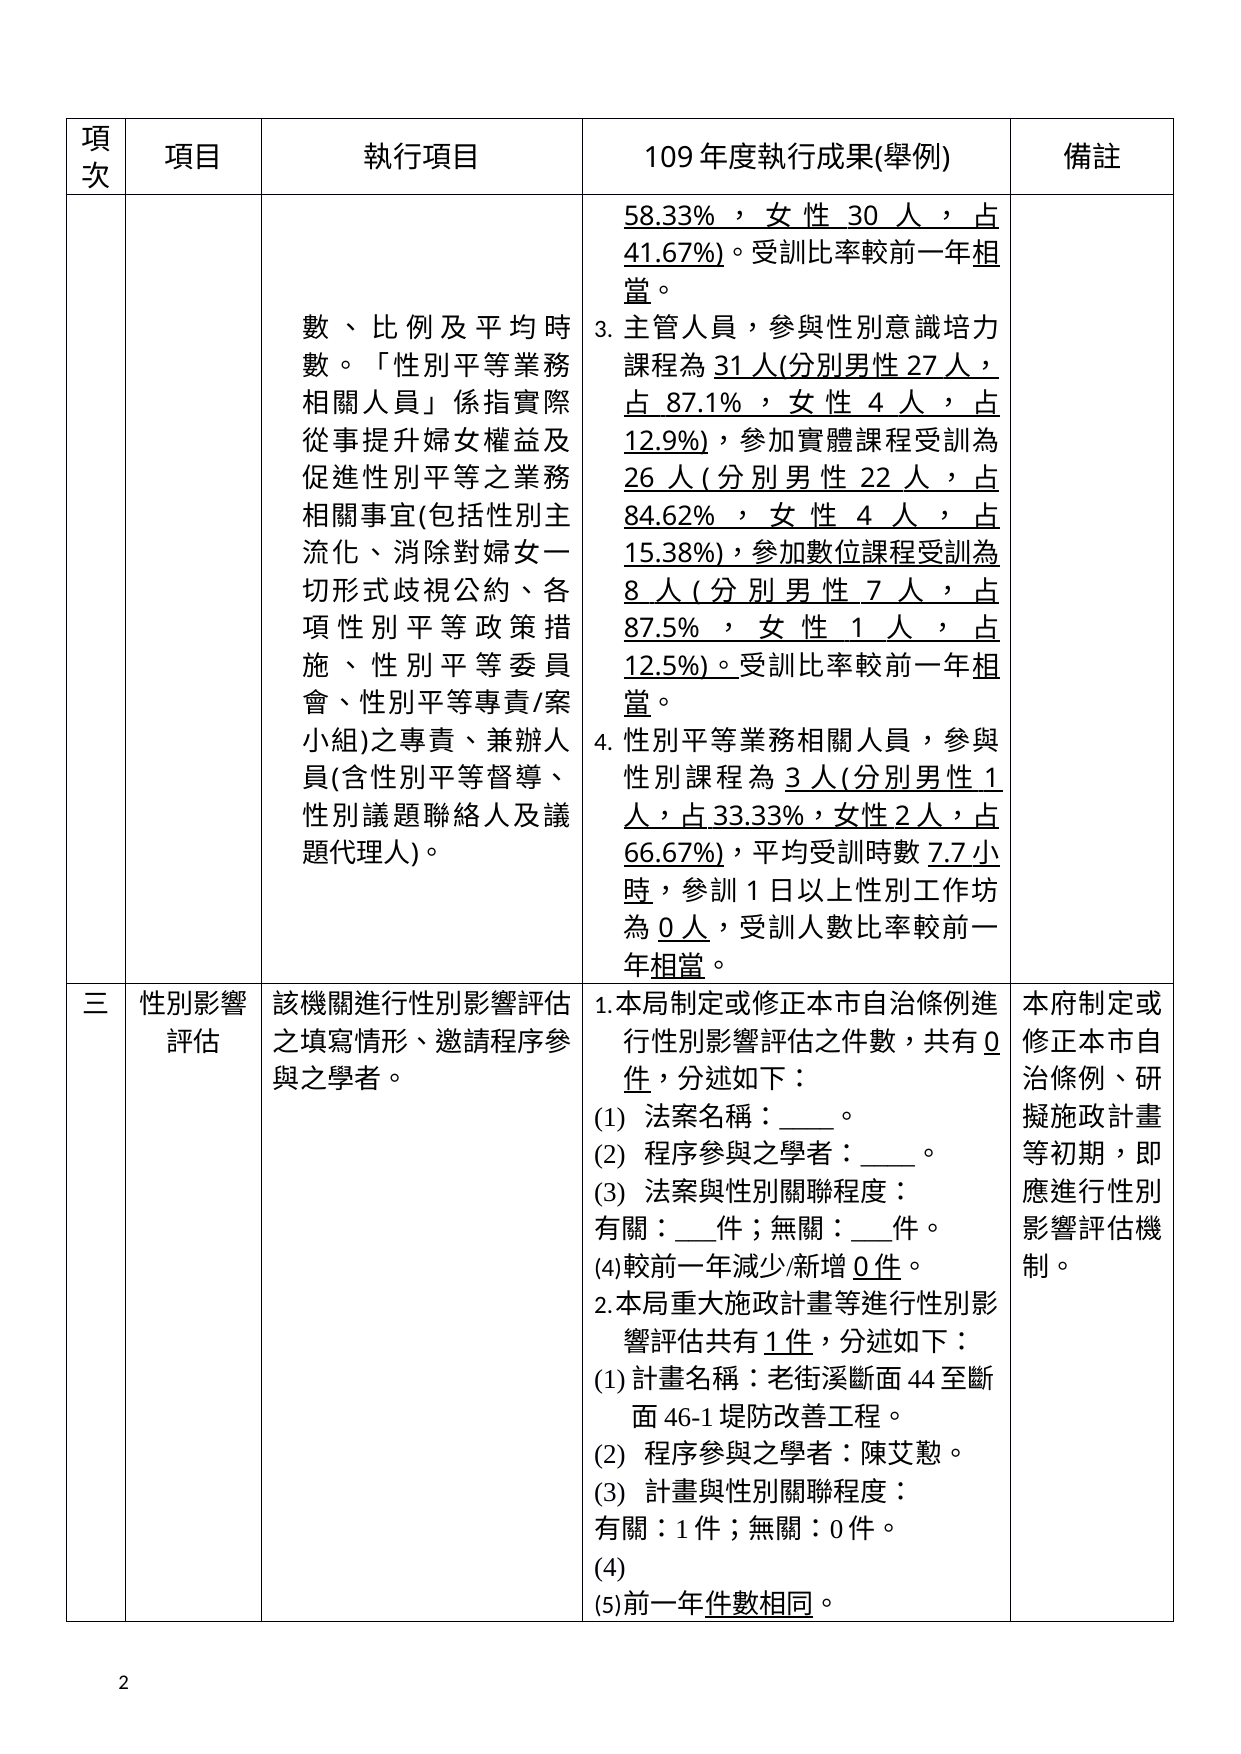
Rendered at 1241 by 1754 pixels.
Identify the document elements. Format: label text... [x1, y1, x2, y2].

table_header 項次 [67, 119, 125, 194]
table_cell [67, 195, 125, 983]
table_cell 本局制定或修正本市自治條例進行性別影響評估之件數，共有0件，分述如下： 法案名稱：____。 程序參與之學者：____。 法案與性別關聯程度： 有關：___件；無關：___件。 較前一年減少/新增0件。 本局重大施政計畫等進行性別影響評估共有1件，分述如下： 計畫名稱：老街溪斷面44至斷面46-1堤防改善工程。 程序參與之學者：陳艾懃。 計畫與性別關聯程度： 有關：1件；無關：0件。 前一年件數相同。 本局非重大施政計畫等進行性別影響評估共有1件，分述如下： 計畫名稱：桃園市各區污水下水道系統施工障礙排除作業(開口契約)。 程序參與之學者：陳艾懃。 計畫與性別關聯程度： 有關：0件；無關：1件。 前一年件數相同 [583, 984, 1010, 1621]
table_cell 58.33%，女性30人，占41.67%)。受訓比率較前一年相當。 主管人員，參與性別意識培力課程為31人(分別男性27人，占87.1%，女性4人，占12.9%)，參加實體課程受訓為26人(分別男性22人，占84.62%，女性4人，占15.38%)，參加數位課程受訓為8人(分別男性7人，占87.5%，女性1人，占12.5%)。受訓比率較前一年相當。 性別平等業務相關人員，參與性別課程為3人(分別男性1人，占33.33%，女性2人，占66.67%)，平均受訓時數7.7小時，參訓1日以上性別工作坊為0人，受訓人數比率較前一年相當。 [583, 195, 1010, 983]
table_header 109年度執行成果(舉例) [583, 119, 1010, 194]
table_cell 三 [67, 984, 125, 1621]
table_header 備註 [1011, 119, 1173, 194]
table_cell 本府制定或修正本市自治條例、研擬施政計畫等初期，即應進行性別影響評估機制。 [1011, 984, 1173, 1621]
table_cell 數、比例及平均時數。「性別平等業務相關人員」係指實際從事提升婦女權益及促進性別平等之業務相關事宜(包括性別主流化、消除對婦女一切形式歧視公約、各項性別平等政策措施、性別平等委員會、性別平等專責/案小組)之專責、兼辦人員(含性別平等督導、性別議題聯絡人及議題代理人)。 [262, 195, 582, 983]
table_header 執行項目 [262, 119, 582, 194]
table_cell [1011, 195, 1173, 983]
table_cell 性別影響評估 [126, 984, 261, 1621]
table_cell 該機關進行性別影響評估之填寫情形、邀請程序參與之學者。 [262, 984, 582, 1621]
table_header 項目 [126, 119, 261, 194]
table_cell [126, 195, 261, 983]
